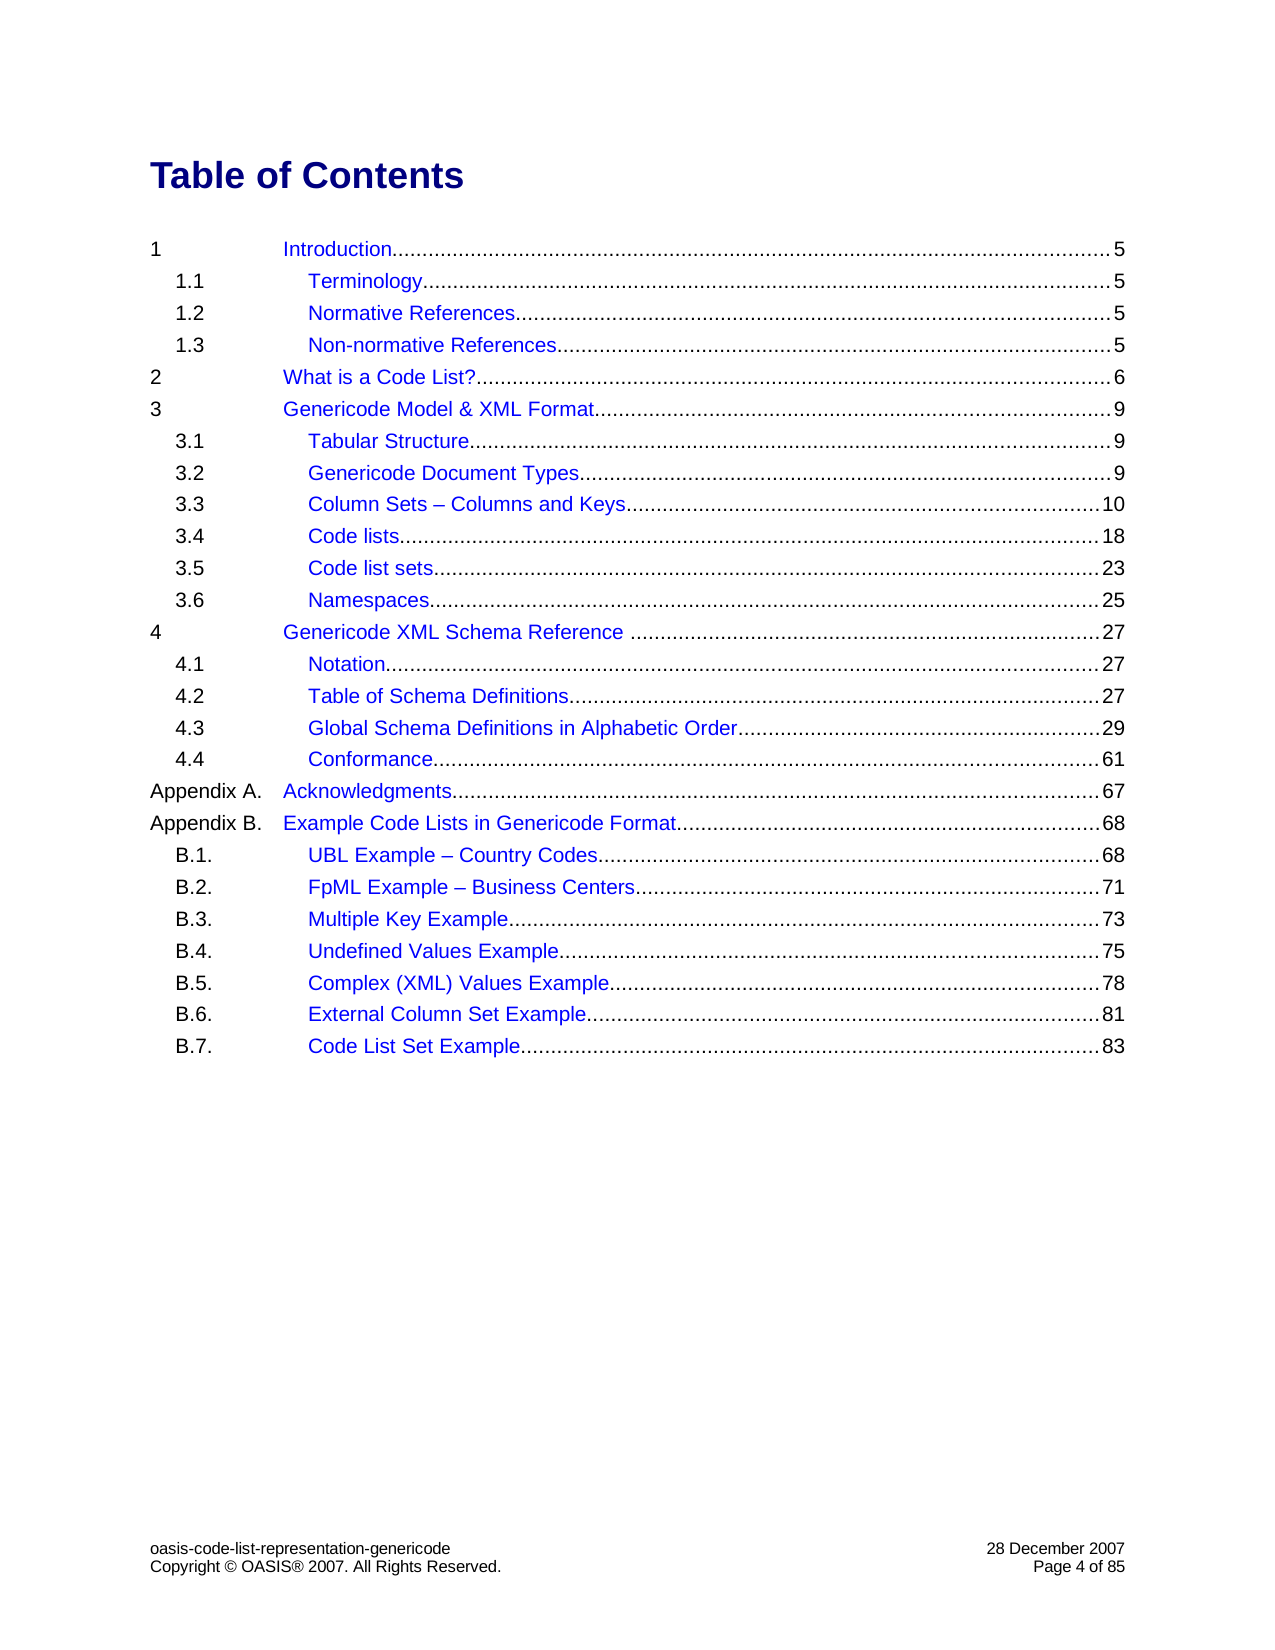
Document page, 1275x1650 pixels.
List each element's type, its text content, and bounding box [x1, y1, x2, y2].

text 3 Genericode Model & XML Format 9 [150, 397, 1125, 421]
subtitle Table of Contents [150, 154, 1125, 196]
text 4.1 Notation 27 [175, 652, 1125, 676]
text 3.2 Genericode Document Types 9 [175, 461, 1125, 484]
text 3.3 Column Sets – Columns and Keys 10 [175, 493, 1125, 516]
text 4.2 Table of Schema Definitions 27 [175, 684, 1125, 708]
text B.7. Code List Set Example 83 [175, 1035, 1125, 1058]
text B.6. External Column Set Example 81 [175, 1003, 1125, 1026]
text 3.1 Tabular Structure 9 [175, 429, 1125, 453]
text 2 What is a Code List? 6 [150, 365, 1125, 389]
text B.1. UBL Example – Country Codes 68 [175, 843, 1125, 867]
text Appendix A. Acknowledgments 67 [150, 780, 1125, 803]
text B.2. FpML Example – Business Centers 71 [175, 875, 1125, 899]
text 3.5 Code list sets 23 [175, 557, 1125, 580]
text 4.3 Global Schema Definitions in Alphabetic Order 29 [175, 716, 1125, 739]
text 4 Genericode XML Schema Reference 27 [150, 620, 1125, 644]
text B.5. Complex (XML) Values Example 78 [175, 971, 1125, 994]
text 1.1 Terminology 5 [175, 270, 1125, 293]
text 3.6 Namespaces 25 [175, 588, 1125, 612]
text B.3. Multiple Key Example 73 [175, 907, 1125, 931]
text 4.4 Conformance 61 [175, 748, 1125, 771]
text 3.4 Code lists 18 [175, 525, 1125, 548]
text 1 Introduction 5 [150, 238, 1125, 261]
text Appendix B. Example Code Lists in Genericode Format 68 [150, 812, 1125, 835]
text 1.2 Normative References 5 [175, 302, 1125, 325]
text 1.3 Non-normative References 5 [175, 333, 1125, 357]
text B.4. Undefined Values Example 75 [175, 939, 1125, 963]
